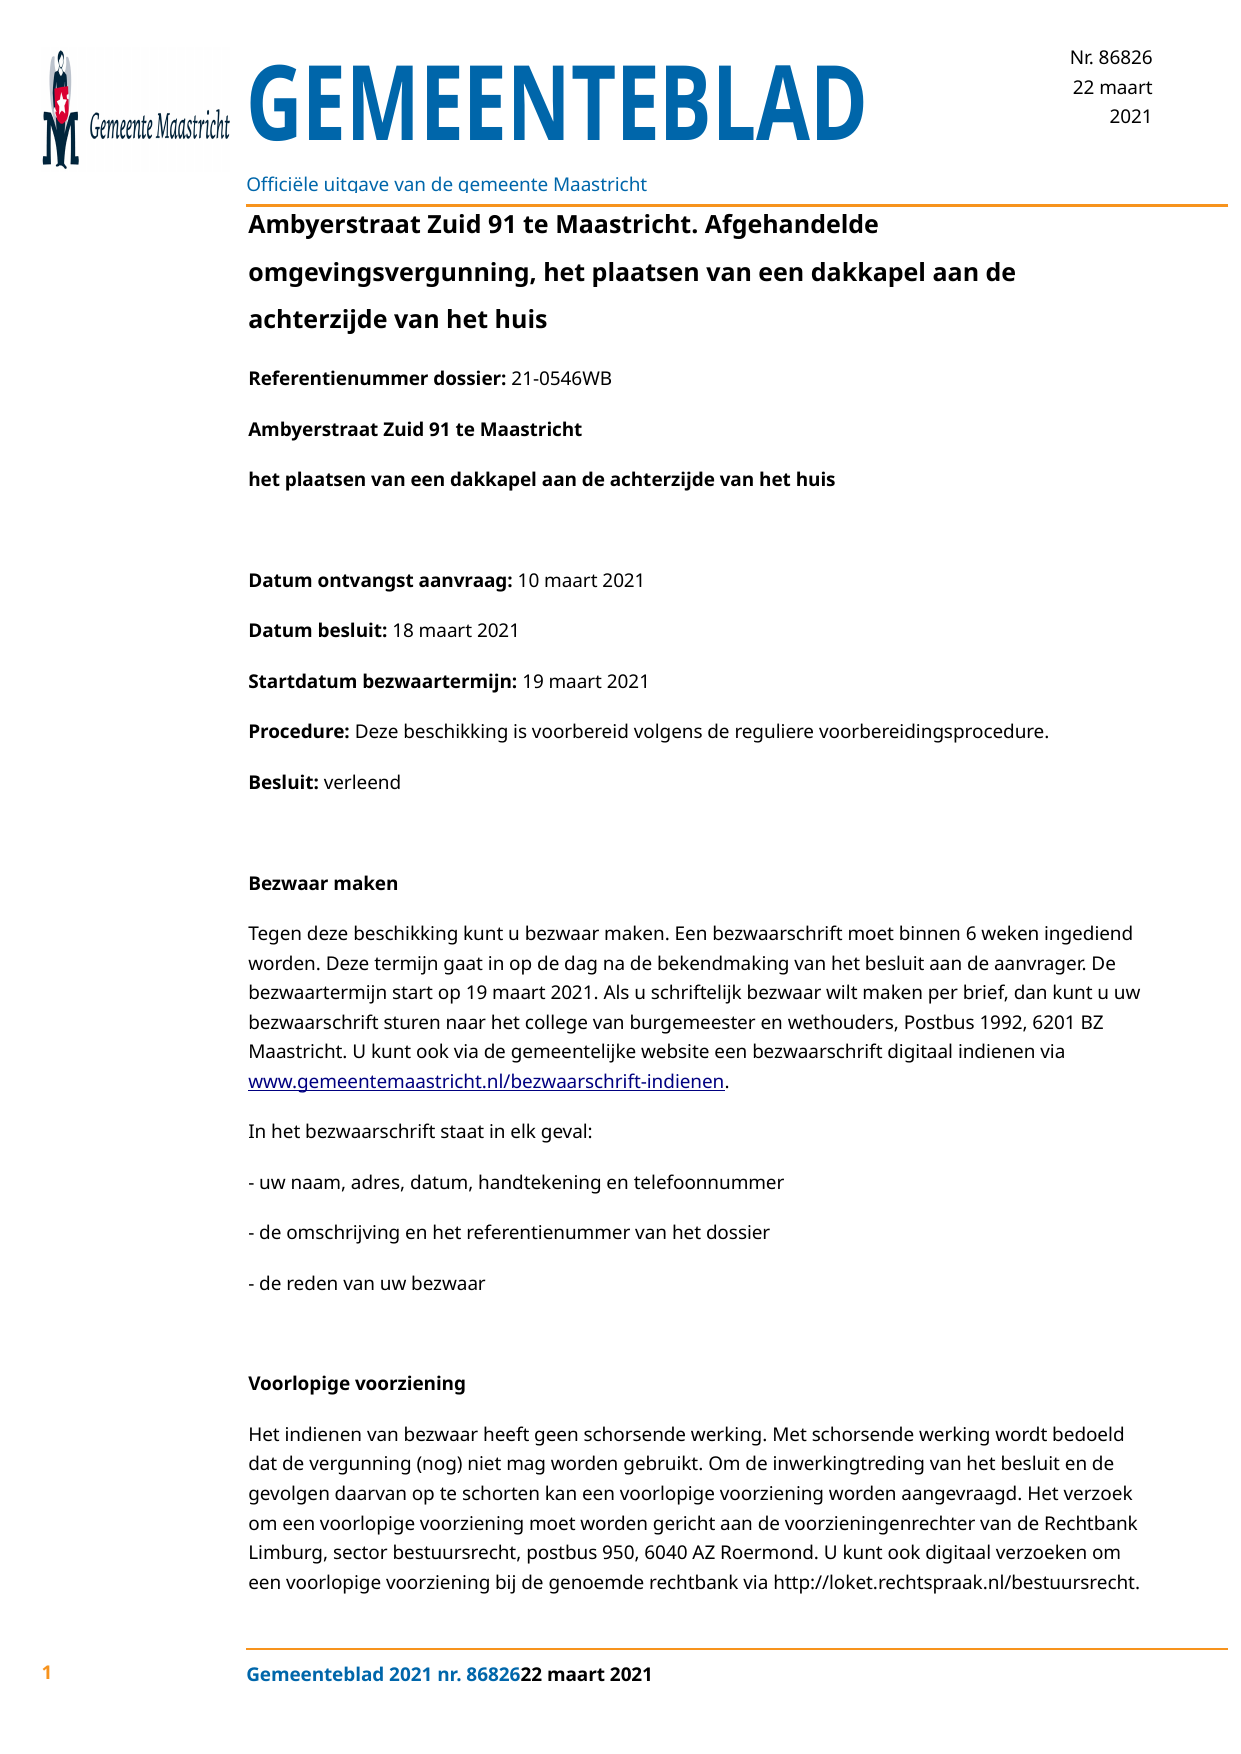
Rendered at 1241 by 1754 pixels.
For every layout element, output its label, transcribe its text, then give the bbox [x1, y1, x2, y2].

text Referentienummer dossier: 21-0546WB [248, 366, 1152, 391]
text Procedure: Deze beschikking is voorbereid volgens de reguliere voorbereidingsprocedure. [248, 718, 1152, 744]
text - uw naam, adres, datum, handtekening en telefoonnummer [248, 1169, 1152, 1194]
text Startdatum bezwaartermijn: 19 maart 2021 [248, 668, 1152, 694]
text Datum besluit: 18 maart 2021 [248, 618, 1152, 643]
text In het bezwaarschrift staat in elk geval: [248, 1118, 1152, 1144]
text Datum ontvangst aanvraag: 10 maart 2021 [248, 567, 1152, 593]
text Het indienen van bezwaar heeft geen schorsende werking. Met schorsende werking wordt bedoeld dat de vergunning (nog) niet mag worden gebruikt. Om de inwerkingtreding van het besluit en de gevolgen daarvan op te schorten kan een voorlopige voorziening worden aangevraagd. Het verzoek om een voorlopige voorziening moet worden gericht aan de voorzieningenrechter van de Rechtbank Limburg, sector bestuursrecht, postbus 950, 6040 AZ Roermond. U kunt ook digitaal verzoeken om een voorlopige voorziening bij de genoemde rechtbank via http://loket.rechtspraak.nl/bestuursrecht. [248, 1421, 1152, 1594]
text Voorlopige voorziening [248, 1371, 1152, 1396]
picture [41, 47, 231, 172]
text Ambyerstraat Zuid 91 te Maastricht [248, 416, 1152, 442]
text Bezwaar maken [248, 870, 1152, 895]
text Besluit: verleend [248, 769, 1152, 794]
text Tegen deze beschikking kunt u bezwaar maken. Een bezwaarschrift moet binnen 6 weken ingediend worden. Deze termijn gaat in op de dag na de bekendmaking van het besluit aan de aanvrager. De bezwaartermijn start op 19 maart 2021. Als u schriftelijk bezwaar wilt maken per brief, dan kunt u uw bezwaarschrift sturen naar het college van burgemeester en wethouders, Postbus 1992, 6201 BZ Maastricht. U kunt ook via de gemeentelijke website een bezwaarschrift digitaal indienen via www.gemeentemaastricht.nl/bezwaarschrift-indienen. [248, 920, 1152, 1094]
text - de omschrijving en het referentienummer van het dossier [248, 1219, 1152, 1245]
text - de reden van uw bezwaar [248, 1270, 1152, 1295]
text Ambyerstraat Zuid 91 te Maastricht. Afgehandelde omgevingsvergunning, het plaatsen van een dakkapel aan de achterzijde van het huis [248, 207, 1152, 336]
text het plaatsen van een dakkapel aan de achterzijde van het huis [248, 466, 1152, 492]
